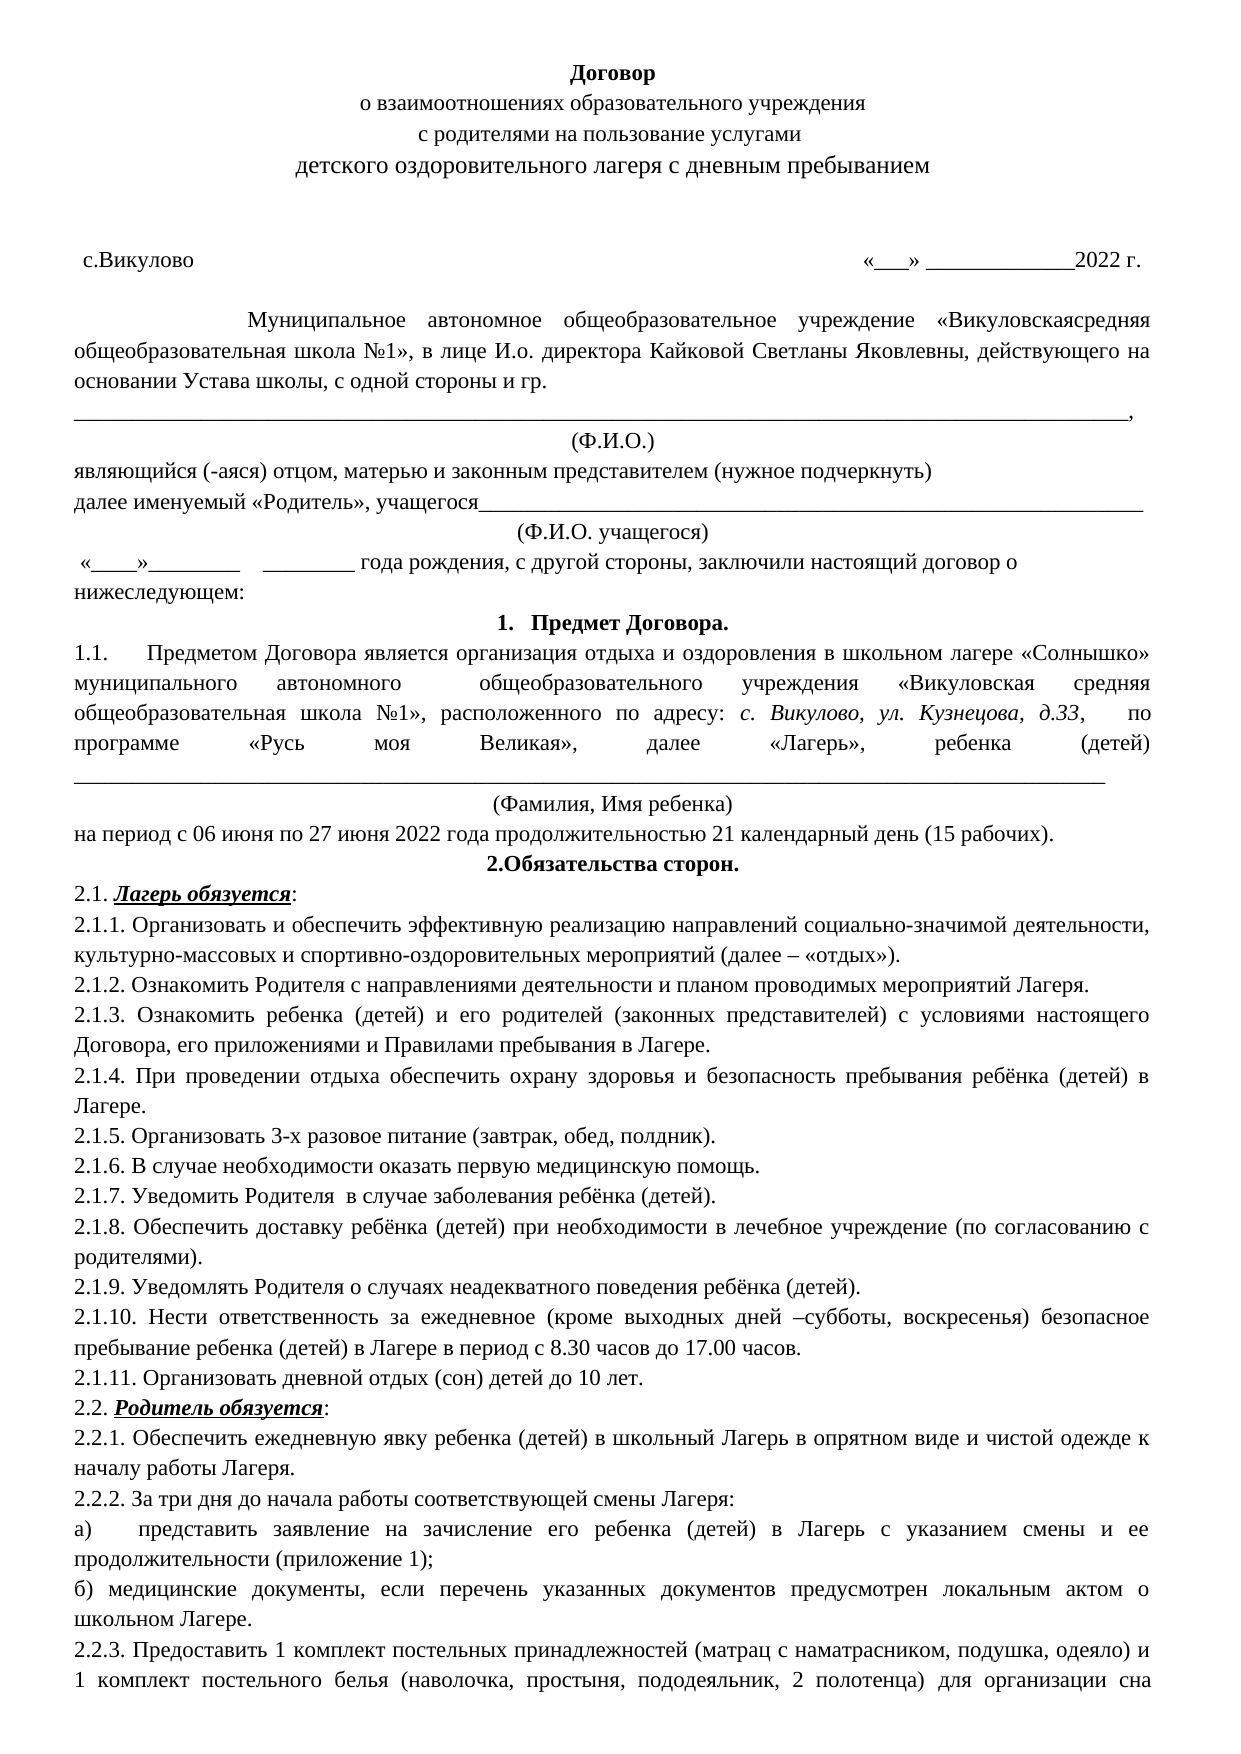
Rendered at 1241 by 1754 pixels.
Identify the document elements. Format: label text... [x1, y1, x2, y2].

text 2.1.3. Ознакомить ребенка (детей) и его родителей (законных представителей) с условиями настоящего Договора, его приложениями и Правилами пребывания в Лагере. [74, 1001, 1152, 1058]
text 2.1.11. Организовать дневной отдых (сон) детей до 10 лет. [74, 1364, 1152, 1390]
text «____»________ ________ года рождения, с другой стороны, заключили настоящий договор о нижеследующем: [74, 548, 1152, 605]
text 2.1.6. В случае необходимости оказать первую медицинскую помощь. [74, 1152, 1152, 1179]
text детского оздоровительного лагеря с дневным пребыванием [74, 150, 1152, 178]
text 2.1.4. При проведении отдыха обеспечить охрану здоровья и безопасность пребывания ребёнка (детей) в Лагере. [74, 1062, 1152, 1118]
text 2.2.1. Обеспечить ежедневную явку ребенка (детей) в школьный Лагерь в опрятном виде и чистой одежде к началу работы Лагеря. [74, 1424, 1152, 1481]
text являющийся (-аяся) отцом, матерью и законным представителем (нужное подчеркнуть) [74, 457, 1152, 484]
text (Ф.И.О.) [74, 427, 1152, 454]
text 2.1.7. Уведомить Родителя в случае заболевания ребёнка (детей). [74, 1182, 1152, 1209]
text б) медицинские документы, если перечень указанных документов предусмотрен локальным актом о школьном Лагере. [74, 1575, 1152, 1632]
text 2.1.10. Нести ответственность за ежедневное (кроме выходных дней –субботы, воскресенья) безопасное пребывание ребенка (детей) в Лагере в период с 8.30 часов до 17.00 часов. [74, 1303, 1152, 1360]
text 2.1.1. Организовать и обеспечить эффективную реализацию направлений социально-значимой деятельности, культурно-массовых и спортивно-оздоровительных мероприятий (далее – «отдых»). [74, 911, 1152, 967]
text Муниципальное автономное общеобразовательное учреждение «Викуловскаясредняя общеобразовательная школа №1», в лице И.о. директора Кайковой Светланы Яковлевны, действующего на основании Устава школы, с одной стороны и гр. [74, 306, 1152, 393]
text Договор [74, 59, 1152, 86]
text 2.Обязательства сторон. [74, 850, 1152, 877]
text о взаимоотношениях образовательного учреждения [74, 89, 1152, 116]
text 2.1.5. Организовать 3-х разовое питание (завтрак, обед, полдник). [74, 1122, 1152, 1148]
text 2.2.2. За три дня до начала работы соответствующей смены Лагеря: [74, 1484, 1152, 1511]
text (Ф.И.О. учащегося) [74, 518, 1152, 544]
text 2.1.9. Уведомлять Родителя о случаях неадекватного поведения ребёнка (детей). [74, 1273, 1152, 1299]
text а) представить заявление на зачисление его ребенка (детей) в Лагерь с указанием смены и ее продолжительности (приложение 1); [74, 1515, 1152, 1571]
text далее именуемый «Родитель», учащегося__________________________________________________________ [74, 488, 1152, 514]
text 2.1.8. Обеспечить доставку ребёнка (детей) при необходимости в лечебное учреждение (по согласованию с родителями). [74, 1213, 1152, 1269]
text 2.2.3. Предоставить 1 комплект постельных принадлежностей (матрац с наматрасником, подушка, одеяло) и 1 комплект постельного белья (наволочка, простыня, пододеяльник, 2 полотенца) для организации сна [74, 1636, 1152, 1692]
text 2.1. Лагерь обязуется: [74, 880, 1152, 907]
text на период с 06 июня по 27 июня 2022 года продолжительностью 21 календарный день (15 рабочих). [74, 820, 1152, 846]
text 1.1. Предметом Договора является организация отдыха и оздоровления в школьном лагере «Солнышко» муниципального автономного общеобразовательного учреждения «Викуловская средняя общеобразовательная школа №1», расположенного по адресу: с. Викулово, ул. Кузнецова, д.33, по программе «Русь моя Великая», далее «Лагерь», ребенка (детей) __________________________________________________________________________________________ [74, 639, 1152, 786]
text 1. Предмет Договора. [74, 608, 1152, 635]
text (Фамилия, Имя ребенка) [74, 790, 1152, 816]
text 2.2. Родитель обязуется: [74, 1394, 1152, 1420]
text 2.1.2. Ознакомить Родителя с направлениями деятельности и планом проводимых мероприятий Лагеря. [74, 971, 1152, 997]
text ____________________________________________________________________________________________, [74, 397, 1152, 423]
text с.Викулово «___» _____________2022 г. [74, 246, 1152, 272]
text с родителями на пользование услугами [74, 119, 1152, 146]
